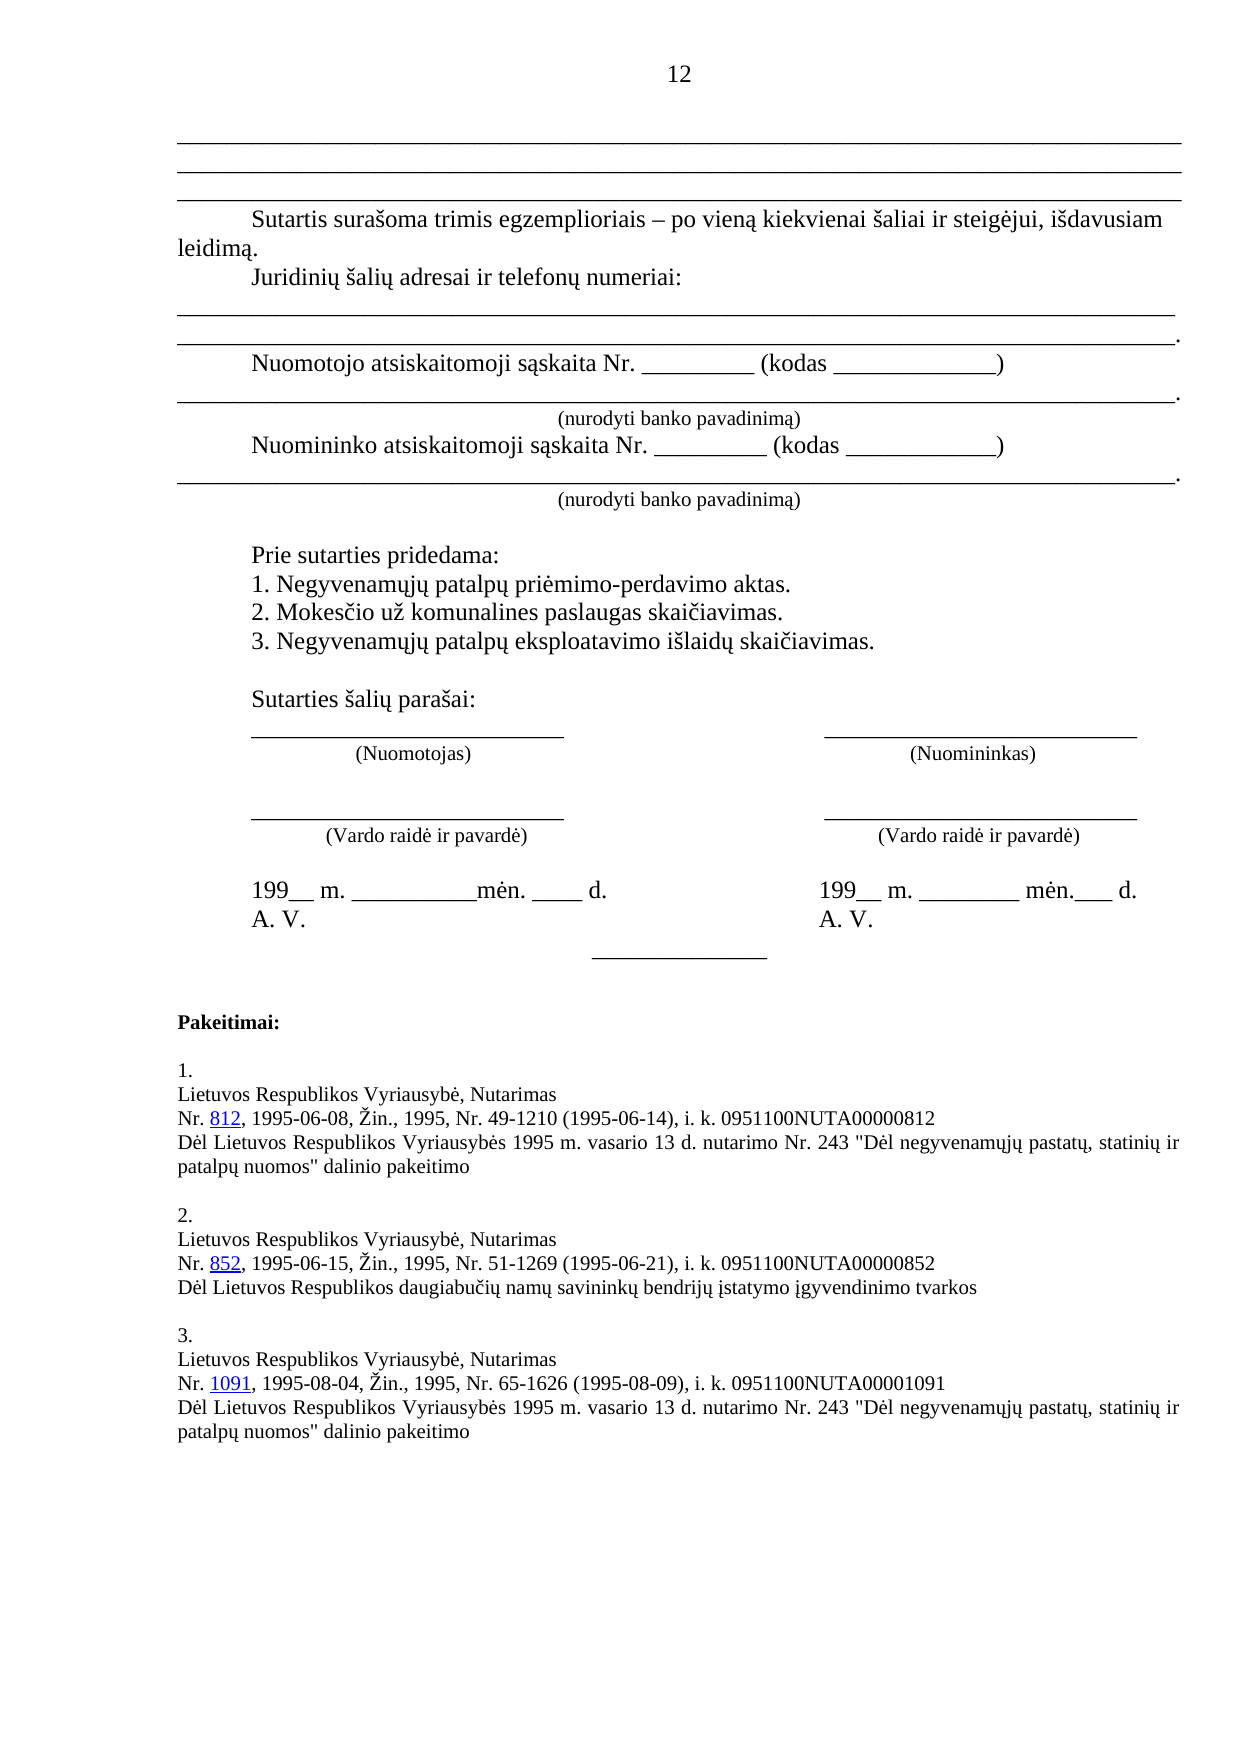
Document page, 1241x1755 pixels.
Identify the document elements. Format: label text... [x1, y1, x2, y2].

text ______________ [177, 933, 1181, 962]
text _________________________ _________________________ [177, 794, 1181, 823]
text A. V. A. V. [177, 904, 1181, 933]
text 1. [177, 1058, 1181, 1082]
text 2. Mokesčio už komunalines paslaugas skaičiavimas. [177, 597, 1181, 626]
text Sutartis surašoma trimis egzemplioriais – po vieną kiekvienai šaliai ir steigėjui, išdavusiam leidimą. [177, 204, 1181, 262]
text . [177, 377, 1181, 406]
text 3. [177, 1323, 1181, 1347]
text 199__ m. __________mėn. ____ d. 199__ m. ________ mėn.___ d. [177, 876, 1181, 904]
text (nurodyti banko pavadinimą) [177, 487, 1181, 511]
text Nuomininko atsiskaitomoji sąskaita Nr. _________ (kodas ____________) [177, 430, 1181, 458]
text 2. [177, 1202, 1181, 1227]
text Nr. 812, 1995-06-08, Žin., 1995, Nr. 49-1210 (1995-06-14), i. k. 0951100NUTA00000812 [177, 1106, 1181, 1130]
text Prie sutarties pridedama: [177, 540, 1181, 569]
text Nr. 852, 1995-06-15, Žin., 1995, Nr. 51-1269 (1995-06-21), i. k. 0951100NUTA00000852 [177, 1251, 1181, 1275]
text Sutarties šalių parašai: [177, 684, 1181, 712]
text Dėl Lietuvos Respublikos daugiabučių namų savininkų bendrijų įstatymo įgyvendinimo tvarkos [177, 1275, 1181, 1299]
text Lietuvos Respublikos Vyriausybė, Nutarimas [177, 1347, 1181, 1371]
text (nurodyti banko pavadinimą) [177, 406, 1181, 430]
text 3. Negyvenamųjų patalpų eksploatavimo išlaidų skaičiavimas. [177, 626, 1181, 655]
text 1. Negyvenamųjų patalpų priėmimo-perdavimo aktas. [177, 569, 1181, 597]
text Dėl Lietuvos Respublikos Vyriausybės 1995 m. vasario 13 d. nutarimo Nr. 243 "Dėl negyvenamųjų pastatų, statinių ir patalpų nuomos" dalinio pakeitimo [177, 1130, 1181, 1178]
text Lietuvos Respublikos Vyriausybė, Nutarimas [177, 1082, 1181, 1106]
text _________________________ _________________________ [177, 712, 1181, 741]
text (Nuomotojas) (Nuomininkas) [177, 741, 1181, 765]
text . [177, 458, 1181, 487]
text Dėl Lietuvos Respublikos Vyriausybės 1995 m. vasario 13 d. nutarimo Nr. 243 "Dėl negyvenamųjų pastatų, statinių ir patalpų nuomos" dalinio pakeitimo [177, 1395, 1181, 1443]
text . [177, 319, 1181, 348]
text Nuomotojo atsiskaitomoji sąskaita Nr. _________ (kodas _____________) [177, 348, 1181, 377]
text Nr. 1091, 1995-08-04, Žin., 1995, Nr. 65-1626 (1995-08-09), i. k. 0951100NUTA00001091 [177, 1371, 1181, 1395]
text Juridinių šalių adresai ir telefonų numeriai: [177, 262, 1181, 291]
text Pakeitimai: [177, 1010, 1181, 1034]
text Lietuvos Respublikos Vyriausybė, Nutarimas [177, 1227, 1181, 1251]
text (Vardo raidė ir pavardė) (Vardo raidė ir pavardė) [177, 823, 1181, 847]
